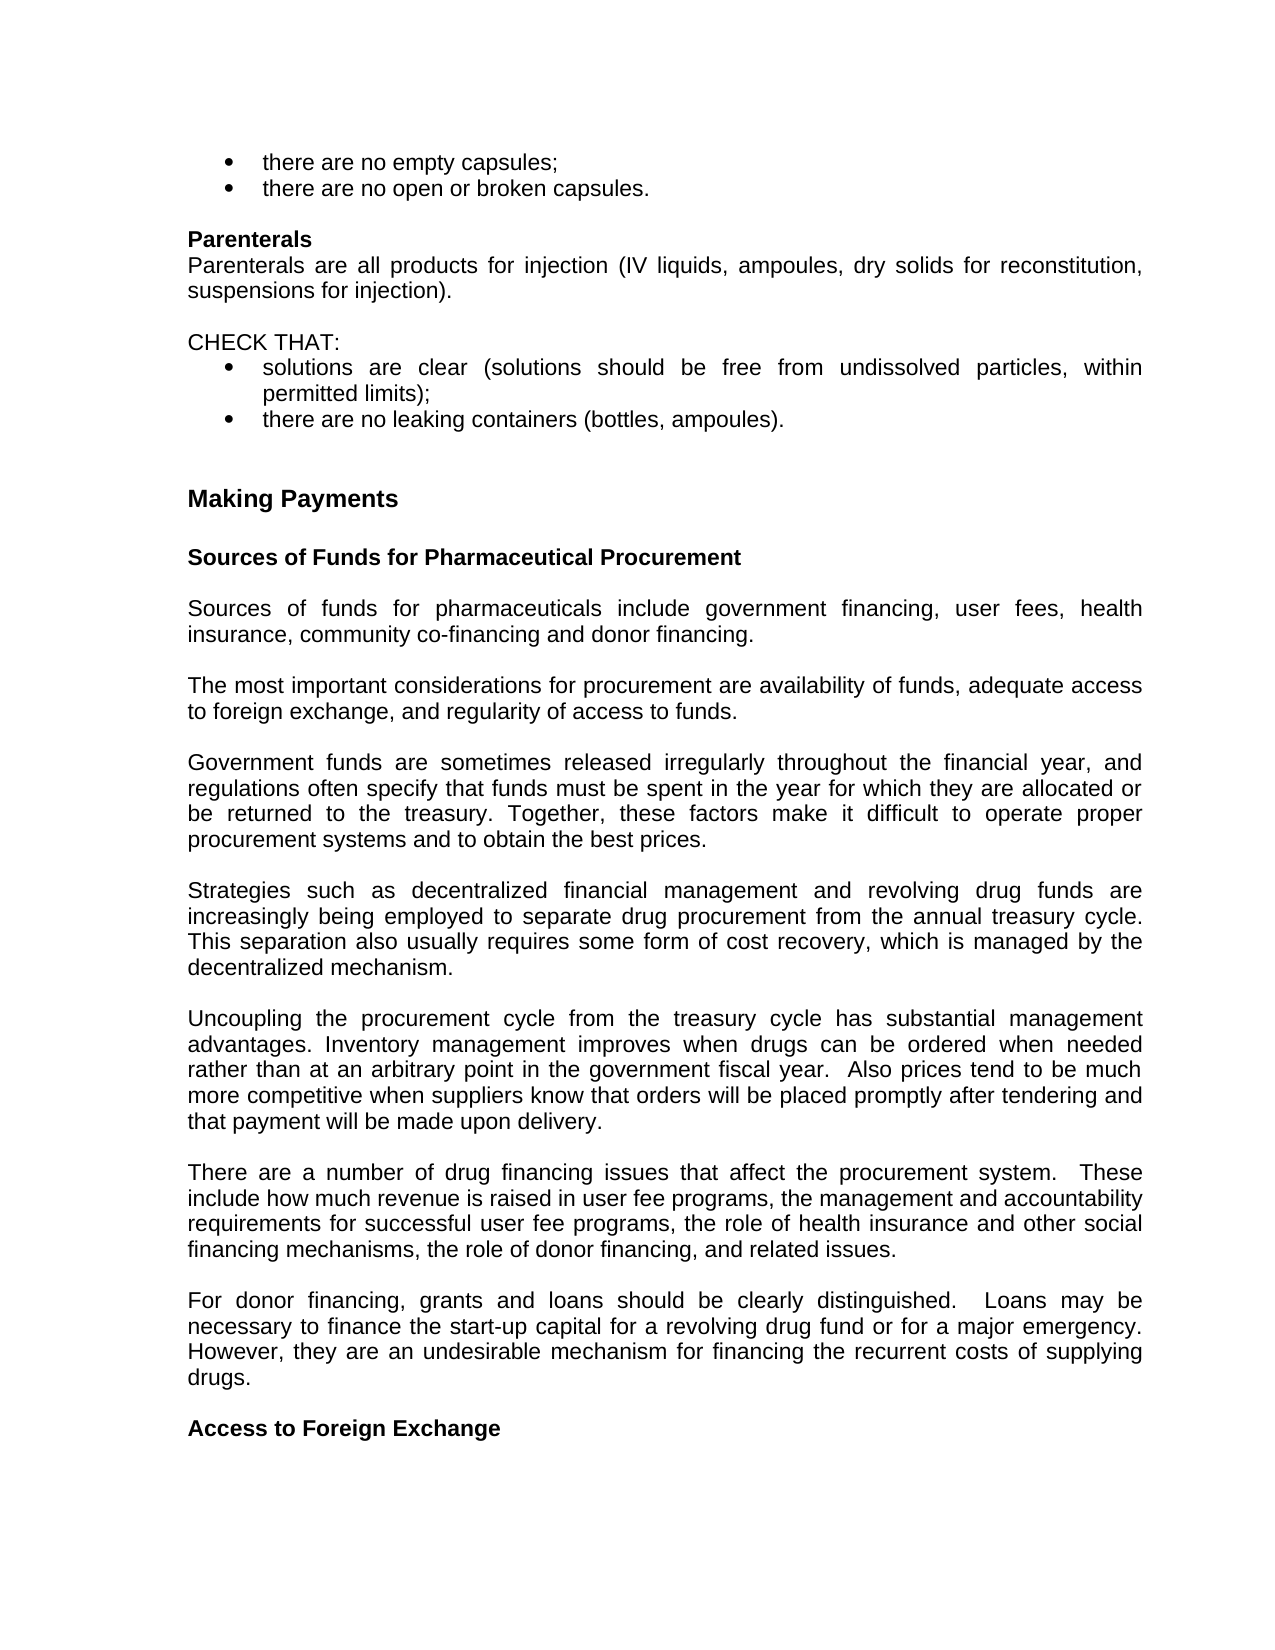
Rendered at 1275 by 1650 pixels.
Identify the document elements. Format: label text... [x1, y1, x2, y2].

text For donor financing, grants and loans should be clearly distinguished. Loans may be necessary to finance the start-up capital for a revolving drug fund or for a major emergency. However, they are an undesirable mechanism for financing the recurrent costs of supplying drugs. [187, 1288, 1144, 1390]
subtitle Making Payments [187, 485, 1144, 513]
text Uncoupling the procurement cycle from the treasury cycle has substantial management advantages. Inventory management improves when drugs can be ordered when needed rather than at an arbitrary point in the government fiscal year. Also prices tend to be much more competitive when suppliers know that orders will be placed promptly after tendering and that payment will be made upon delivery. [187, 1006, 1144, 1134]
text There are a number of drug financing issues that affect the procurement system. These include how much revenue is raised in user fee programs, the management and accountability requirements for successful user fee programs, the role of health insurance and other social financing mechanisms, the role of donor financing, and related issues. [187, 1159, 1144, 1262]
list there are no open or broken capsules. [225, 176, 1144, 201]
list there are no empty capsules; [225, 150, 1144, 176]
text Access to Foreign Exchange [187, 1416, 1144, 1441]
text Government funds are sometimes released irregularly throughout the financial year, and regulations often specify that funds must be spent in the year for which they are allocated or be returned to the treasury. Together, these factors make it difficult to operate proper procurement systems and to obtain the best prices. [187, 749, 1144, 852]
text The most important considerations for procurement are availability of funds, adequate access to foreign exchange, and regularity of access to funds. [187, 673, 1144, 724]
text Parenterals [187, 227, 1144, 252]
list there are no leaking containers (bottles, ampoules). [225, 406, 1144, 432]
text CHECK THAT: [187, 329, 1144, 355]
text Parenterals are all products for injection (IV liquids, ampoules, dry solids for reconstitution, suspensions for injection). [187, 252, 1144, 304]
text Sources of Funds for Pharmaceutical Procurement [187, 544, 1144, 570]
text Strategies such as decentralized financial management and revolving drug funds are increasingly being employed to separate drug procurement from the annual treasury cycle. This separation also usually requires some form of cost recovery, which is managed by the decentralized mechanism. [187, 878, 1144, 980]
text Sources of funds for pharmaceuticals include government financing, user fees, health insurance, community co-financing and donor financing. [187, 596, 1144, 647]
list solutions are clear (solutions should be free from undissolved particles, within permitted limits); [225, 355, 1144, 406]
